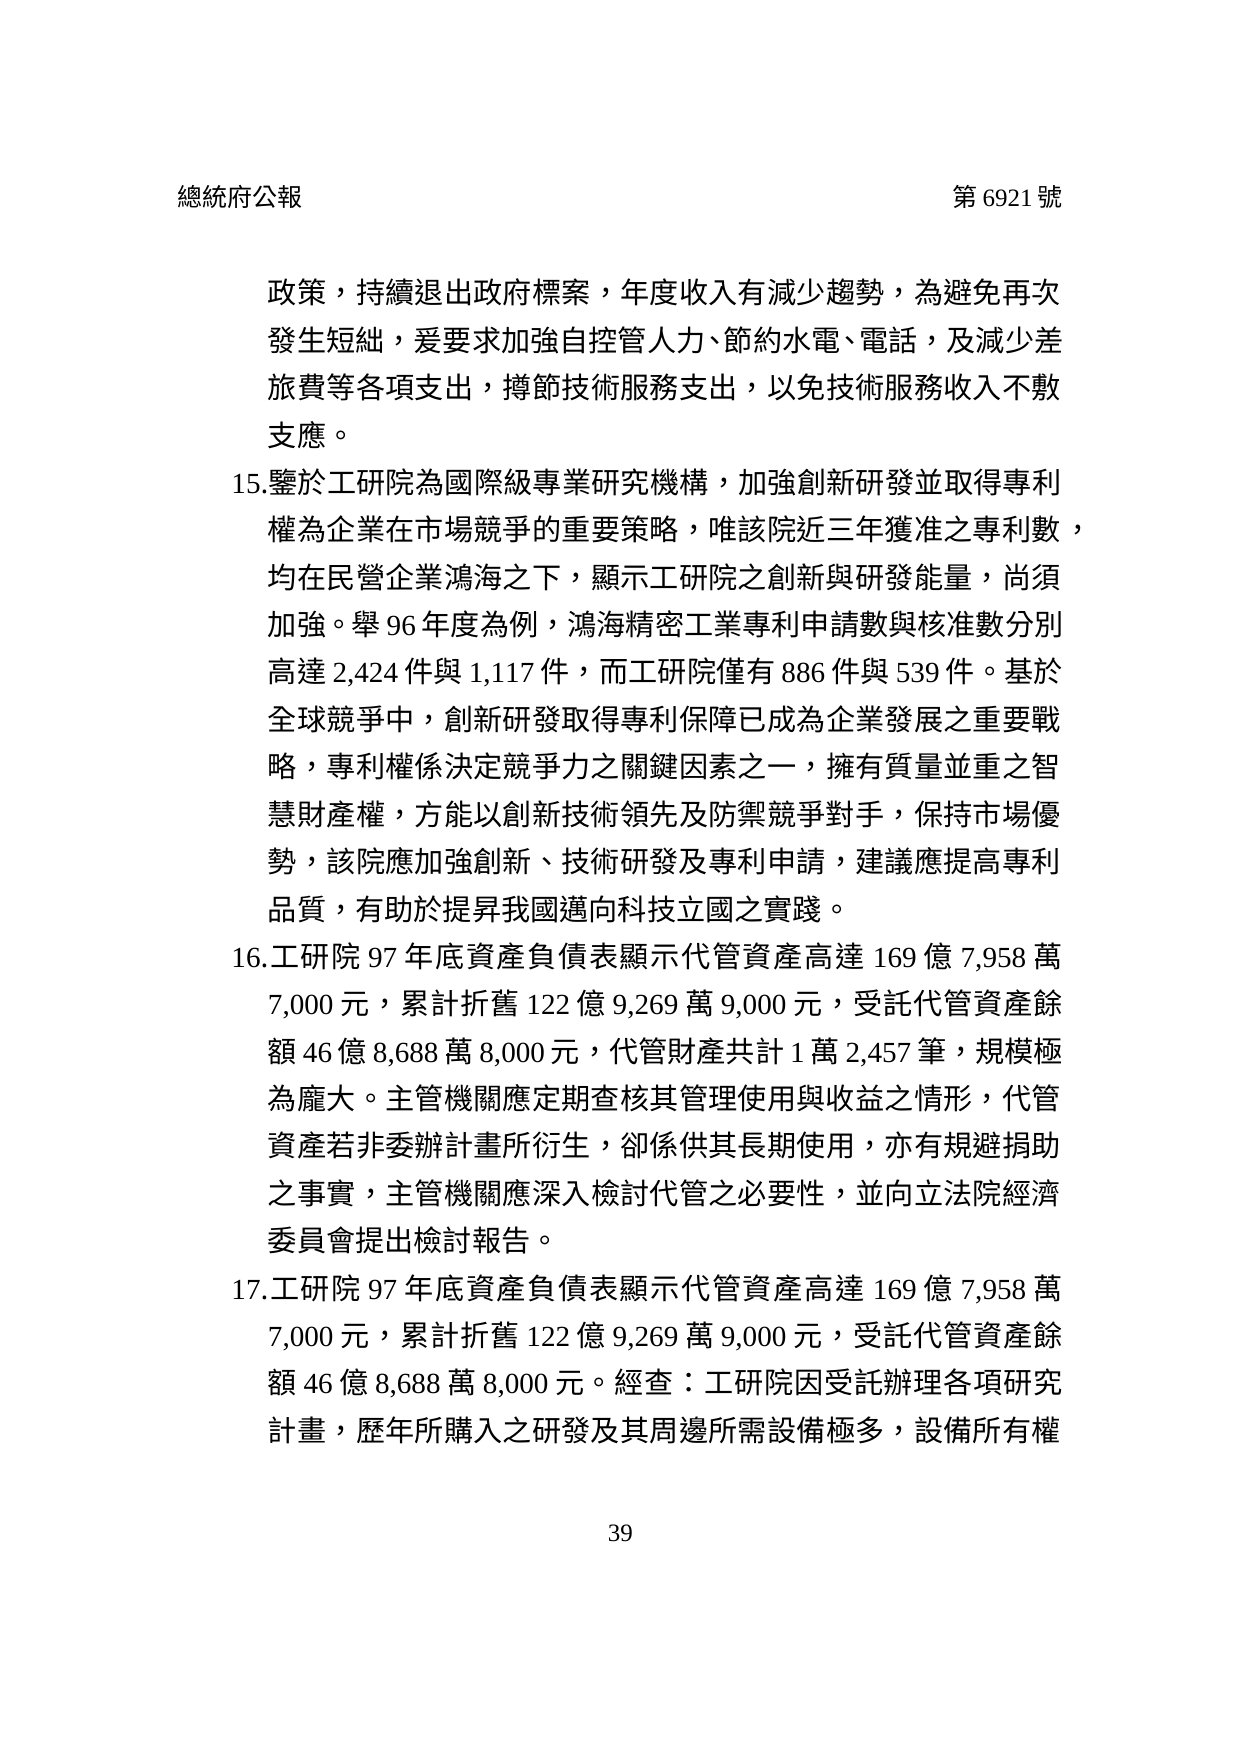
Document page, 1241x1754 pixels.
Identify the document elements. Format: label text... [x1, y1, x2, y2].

text 17.工研院97年底資產負債表顯示代管資產高達169億7,958萬7,000元，累計折舊122億9,269萬9,000元，受託代管資產餘額46億8,688萬8,000元。經查：工研院因受託辦理各項研究計畫，歷年所購入之研發及其周邊所需設備極多，設備所有權單位包括經濟部所屬及行政院衛生署、農委會、環保署等機關，目前代管財產共計1萬2,457筆，前述代管資產若係委辦計畫所衍生，尚無財產捐助比重之問題，惟若產權機關未訂期限免費長期供財團法人使用，卻以委託代管方式委與財團法人代管，恐有規避捐助之事實，仍需進一步釐清。爰此，工研院代管資產若非委辦計畫所衍生，卻供其長期使用，主管機關應深入檢討代管之必要，以為適法。 [231, 1261, 1063, 1451]
text 14.99年度技術服務收入編列78億1,500萬元，技術服務支出編列77億7,350萬元，技術服務淨結餘4,150萬元。經查該院97年度技術服務收入決算數為77億4,101萬6,000元，技術服務支出決算數77億5,447萬3,000元，技術服務收入不足支應技術服務支出，發生短絀1,345萬7,000元，據述為配合政府「不與民爭利」政策，藉以培植民間能力，釋放政府標案至民間，工研院持續退出政府標案所致。工研院既配合政府「不與民爭利」政策，持續退出政府標案，年度收入有減少趨勢，為避免再次發生短絀，爰要求加強自控管人力、節約水電、電話，及減少差旅費等各項支出，撙節技術服務支出，以免技術服務收入不敷支應。 [231, 266, 1063, 455]
text 16.工研院97年底資產負債表顯示代管資產高達169億7,958萬7,000元，累計折舊122億9,269萬9,000元，受託代管資產餘額46億8,688萬8,000元，代管財產共計1萬2,457筆，規模極為龐大。主管機關應定期查核其管理使用與收益之情形，代管資產若非委辦計畫所衍生，卻係供其長期使用，亦有規避捐助之事實，主管機關應深入檢討代管之必要性，並向立法院經濟委員會提出檢討報告。 [231, 929, 1063, 1261]
text 15.鑒於工研院為國際級專業研究機構，加強創新研發並取得專利權為企業在市場競爭的重要策略，唯該院近三年獲准之專利數，均在民營企業鴻海之下，顯示工研院之創新與研發能量，尚須加強。舉96年度為例，鴻海精密工業專利申請數與核准數分別高達2,424件與1,117件，而工研院僅有886件與539件。基於全球競爭中，創新研發取得專利保障已成為企業發展之重要戰略，專利權係決定競爭力之關鍵因素之一，擁有質量並重之智慧財產權，方能以創新技術領先及防禦競爭對手，保持市場優勢，該院應加強創新、技術研發及專利申請，建議應提高專利品質，有助於提昇我國邁向科技立國之實踐。 [231, 455, 1063, 929]
